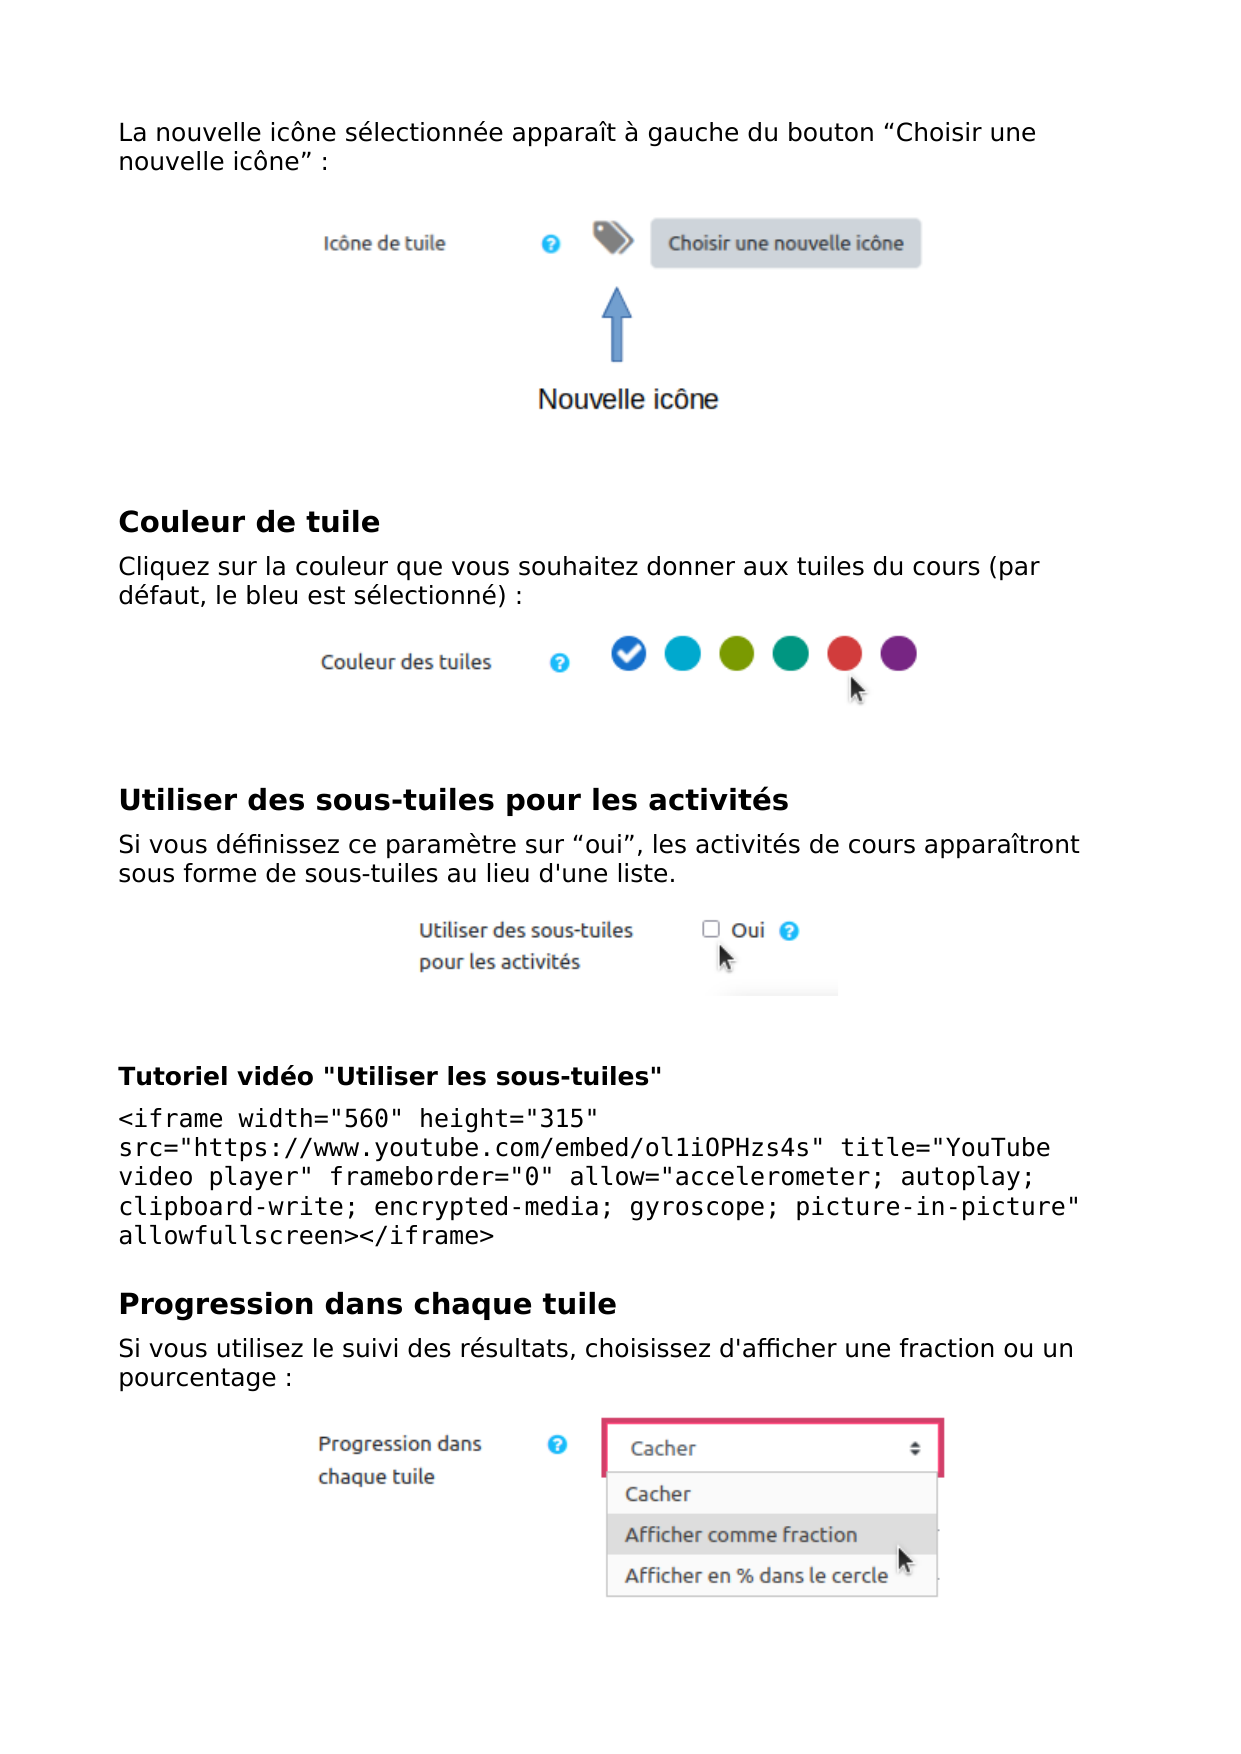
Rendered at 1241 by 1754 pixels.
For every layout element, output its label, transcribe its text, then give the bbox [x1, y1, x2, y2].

text Si vous définissez ce paramètre sur “oui”, les activités de cours apparaîtront sous forme de sous-tuiles au lieu d'une liste. [118, 830, 1122, 888]
picture [299, 622, 942, 717]
subtitle Tutoriel vidéo "Utiliser les sous-tuiles" [118, 1063, 1122, 1092]
subtitle Couleur de tuile [118, 506, 1122, 539]
text <iframe width="560" height="315" src="https://www.youtube.com/embed/ol1iOPHzs4s" title="YouTube video player" frameborder="0" allow="accelerometer; autoplay; clipboard-write; encrypted-media; gyroscope; picture-in-picture" allowfullscreen></iframe> [118, 1104, 1122, 1250]
text La nouvelle icône sélectionnée apparaît à gauche du bouton “Choisir une nouvelle icône” : [118, 118, 1122, 176]
subtitle Utiliser des sous-tuiles pour les activités [118, 783, 1122, 817]
picture [294, 188, 946, 439]
picture [402, 900, 839, 996]
subtitle Progression dans chaque tuile [118, 1288, 1122, 1322]
text Cliquez sur la couleur que vous souhaitez donner aux tuiles du cours (par défaut, le bleu est sélectionné) : [118, 552, 1122, 610]
text Si vous utilisez le suivi des résultats, choisissez d'afficher une fraction ou un pourcentage : [118, 1334, 1122, 1392]
picture [284, 1405, 957, 1613]
